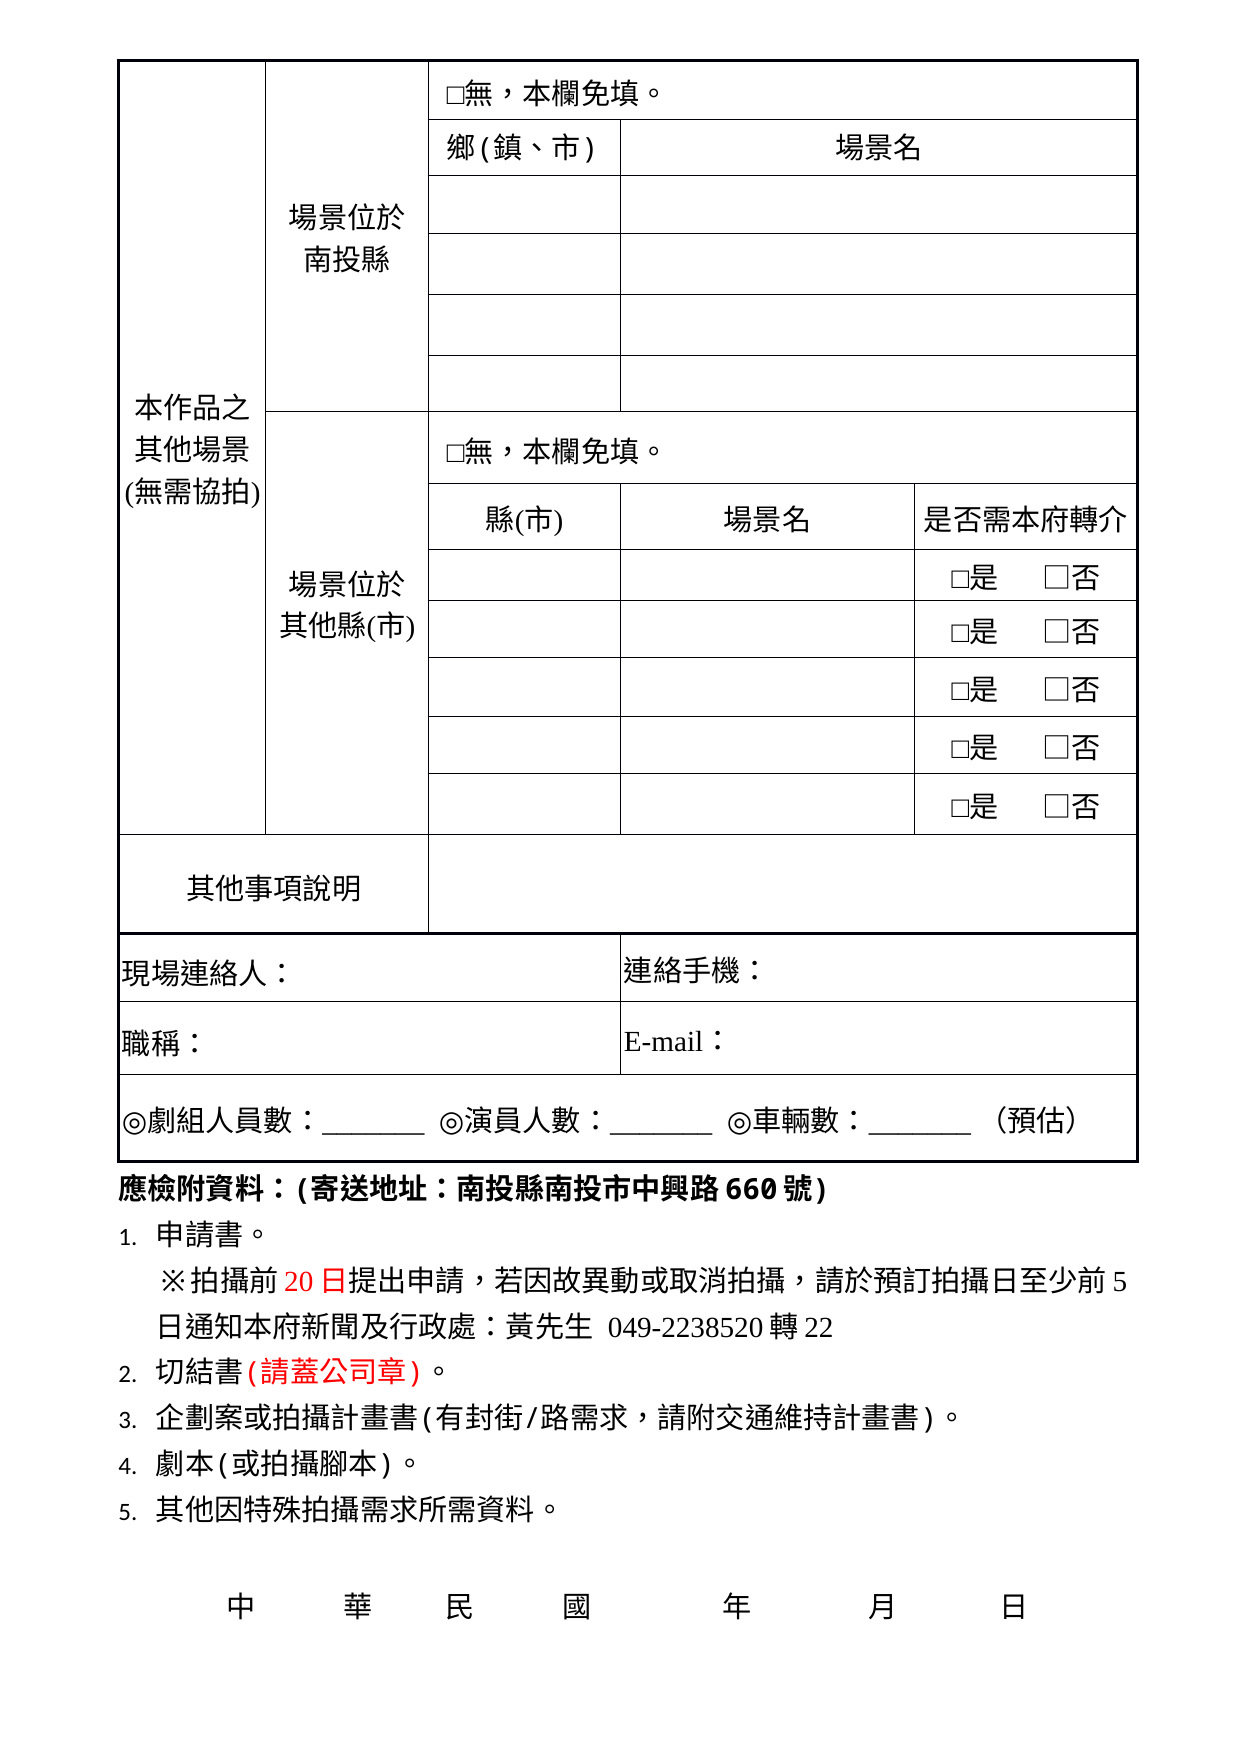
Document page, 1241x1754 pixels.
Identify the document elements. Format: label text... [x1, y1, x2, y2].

table_cell 其他事項說明 [120, 835, 428, 932]
table_cell [621, 356, 1136, 411]
table_cell □是 □否 [915, 717, 1136, 773]
table_cell □是 □否 [915, 658, 1136, 716]
list 劇本(或拍攝腳本)。 [118, 1438, 1137, 1484]
table_cell [429, 835, 1136, 932]
list 申請書。 [118, 1209, 1137, 1254]
table_cell 連絡手機： [621, 935, 1136, 1001]
list 切結書(請蓋公司章)。 [118, 1346, 1137, 1392]
table_cell 場景名 [621, 484, 914, 548]
table_cell [621, 774, 914, 834]
table_cell □是 □否 [915, 601, 1136, 657]
text 應檢附資料：(寄送地址：南投縣南投市中興路660號) [118, 1163, 1137, 1209]
table_cell ◎劇組人員數：_______ ◎演員人數：_______ ◎車輛數：_______ （預估） [120, 1075, 1136, 1160]
table_cell [621, 550, 914, 600]
table_cell [429, 176, 620, 233]
table_cell E-mail： [621, 1002, 1136, 1074]
table_cell [429, 774, 620, 834]
table_cell [429, 658, 620, 716]
text ※拍攝前20日提出申請，若因故異動或取消拍攝，請於預訂拍攝日至少前5日通知本府新聞及行政處：黃先生 049-2238520轉22 [156, 1254, 1137, 1346]
table_cell [621, 295, 1136, 355]
table_cell □無，本欄免填。 [429, 412, 1136, 483]
table_cell 場景位於 南投縣 [266, 62, 428, 411]
table_cell □是 □否 [915, 550, 1136, 600]
table_cell [621, 601, 914, 657]
table_cell 現場連絡人： [120, 935, 620, 1001]
table_cell 場景位於 其他縣(市) [266, 412, 428, 834]
table_cell □無，本欄免填。 [429, 62, 1136, 119]
table_cell 是否需本府轉介 [915, 484, 1136, 548]
table_cell 職稱： [120, 1002, 620, 1074]
table_cell 縣(市) [429, 484, 620, 548]
table_cell [621, 717, 914, 773]
list 企劃案或拍攝計畫書(有封街/路需求，請附交通維持計畫書)。 [118, 1392, 1137, 1438]
table_cell [429, 295, 620, 355]
table_cell [621, 176, 1136, 233]
table_cell [429, 550, 620, 600]
table_cell [621, 658, 914, 716]
table_cell 鄉(鎮、市) [429, 120, 620, 175]
table_cell [621, 234, 1136, 294]
table_cell 場景名 [621, 120, 1136, 175]
table_cell [429, 717, 620, 773]
list 其他因特殊拍攝需求所需資料。 [118, 1484, 1137, 1529]
table_cell □是 □否 [915, 774, 1136, 834]
table_cell [429, 234, 620, 294]
table_cell [429, 601, 620, 657]
text 中 華 民 國 年 月 日 [118, 1575, 1137, 1627]
table_cell [429, 356, 620, 411]
table_cell 本作品之其他場景 (無需協拍) [120, 62, 265, 834]
